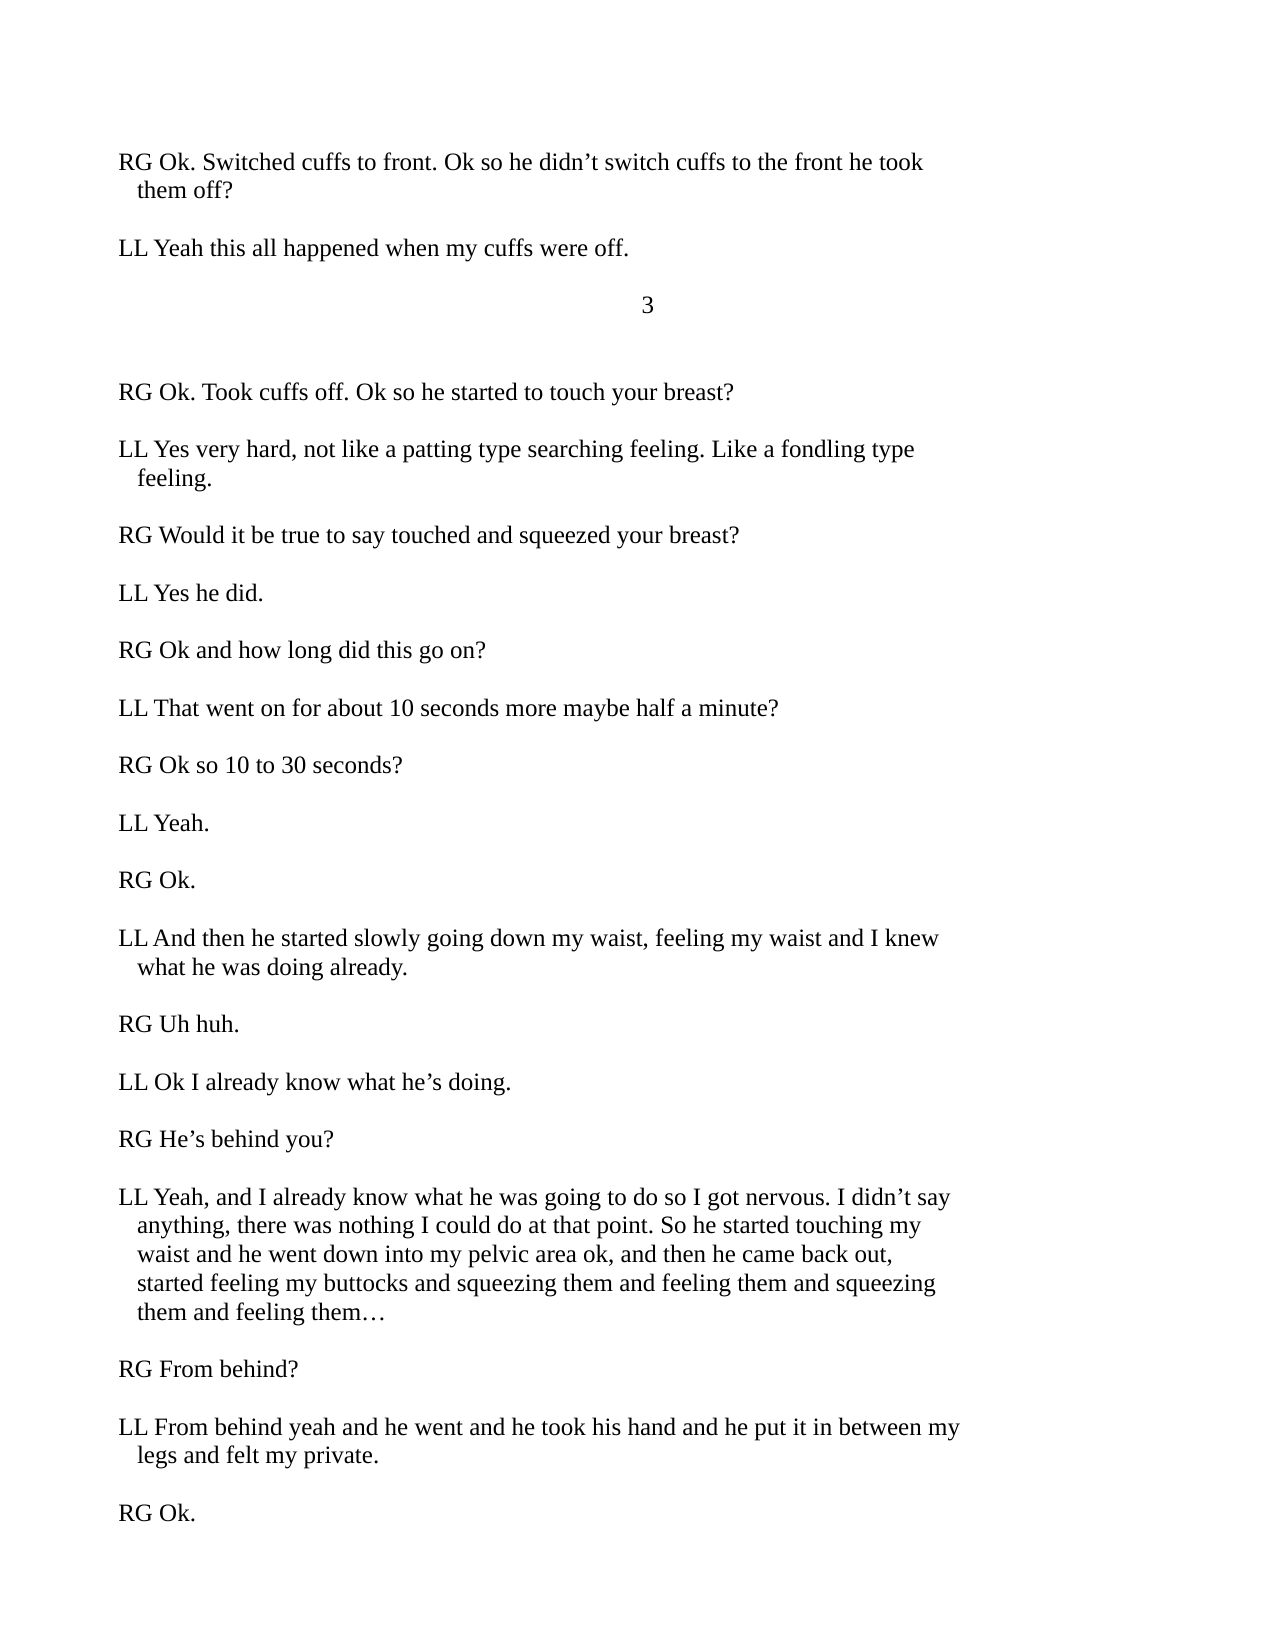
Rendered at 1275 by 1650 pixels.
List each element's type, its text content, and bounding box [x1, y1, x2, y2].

text what he was doing already. [118, 952, 1157, 981]
text them off? [118, 176, 1157, 204]
text RG Uh huh. [118, 1009, 1157, 1038]
text RG Ok. [118, 866, 1157, 894]
text started feeling my buttocks and squeezing them and feeling them and squeezing [118, 1268, 1157, 1297]
text LL Yeah. [118, 808, 1157, 837]
text RG Ok and how long did this go on? [118, 636, 1157, 664]
text LL Yeah, and I already know what he was going to do so I got nervous. I didn’t say [118, 1182, 1157, 1211]
text anything, there was nothing I could do at that point. So he started touching my [118, 1211, 1157, 1239]
text LL Ok I already know what he’s doing. [118, 1067, 1157, 1096]
text RG Ok so 10 to 30 seconds? [118, 751, 1157, 779]
text RG Ok. Took cuffs off. Ok so he started to touch your breast? [118, 377, 1157, 406]
text 3 [118, 291, 1157, 319]
text RG Ok. [118, 1498, 1157, 1527]
text RG He’s behind you? [118, 1124, 1157, 1153]
text them and feeling them… [118, 1297, 1157, 1326]
text feeling. [118, 463, 1157, 492]
text LL That went on for about 10 seconds more maybe half a minute? [118, 693, 1157, 722]
text LL And then he started slowly going down my waist, feeling my waist and I knew [118, 923, 1157, 952]
text RG Ok. Switched cuffs to front. Ok so he didn’t switch cuffs to the front he took [118, 147, 1157, 176]
text LL Yes he did. [118, 578, 1157, 607]
text waist and he went down into my pelvic area ok, and then he came back out, [118, 1239, 1157, 1268]
text LL Yeah this all happened when my cuffs were off. [118, 233, 1157, 262]
text RG Would it be true to say touched and squeezed your breast? [118, 521, 1157, 549]
text LL Yes very hard, not like a patting type searching feeling. Like a fondling type [118, 434, 1157, 463]
text legs and felt my private. [118, 1441, 1157, 1469]
text RG From behind? [118, 1354, 1157, 1383]
text LL From behind yeah and he went and he took his hand and he put it in between my [118, 1412, 1157, 1441]
